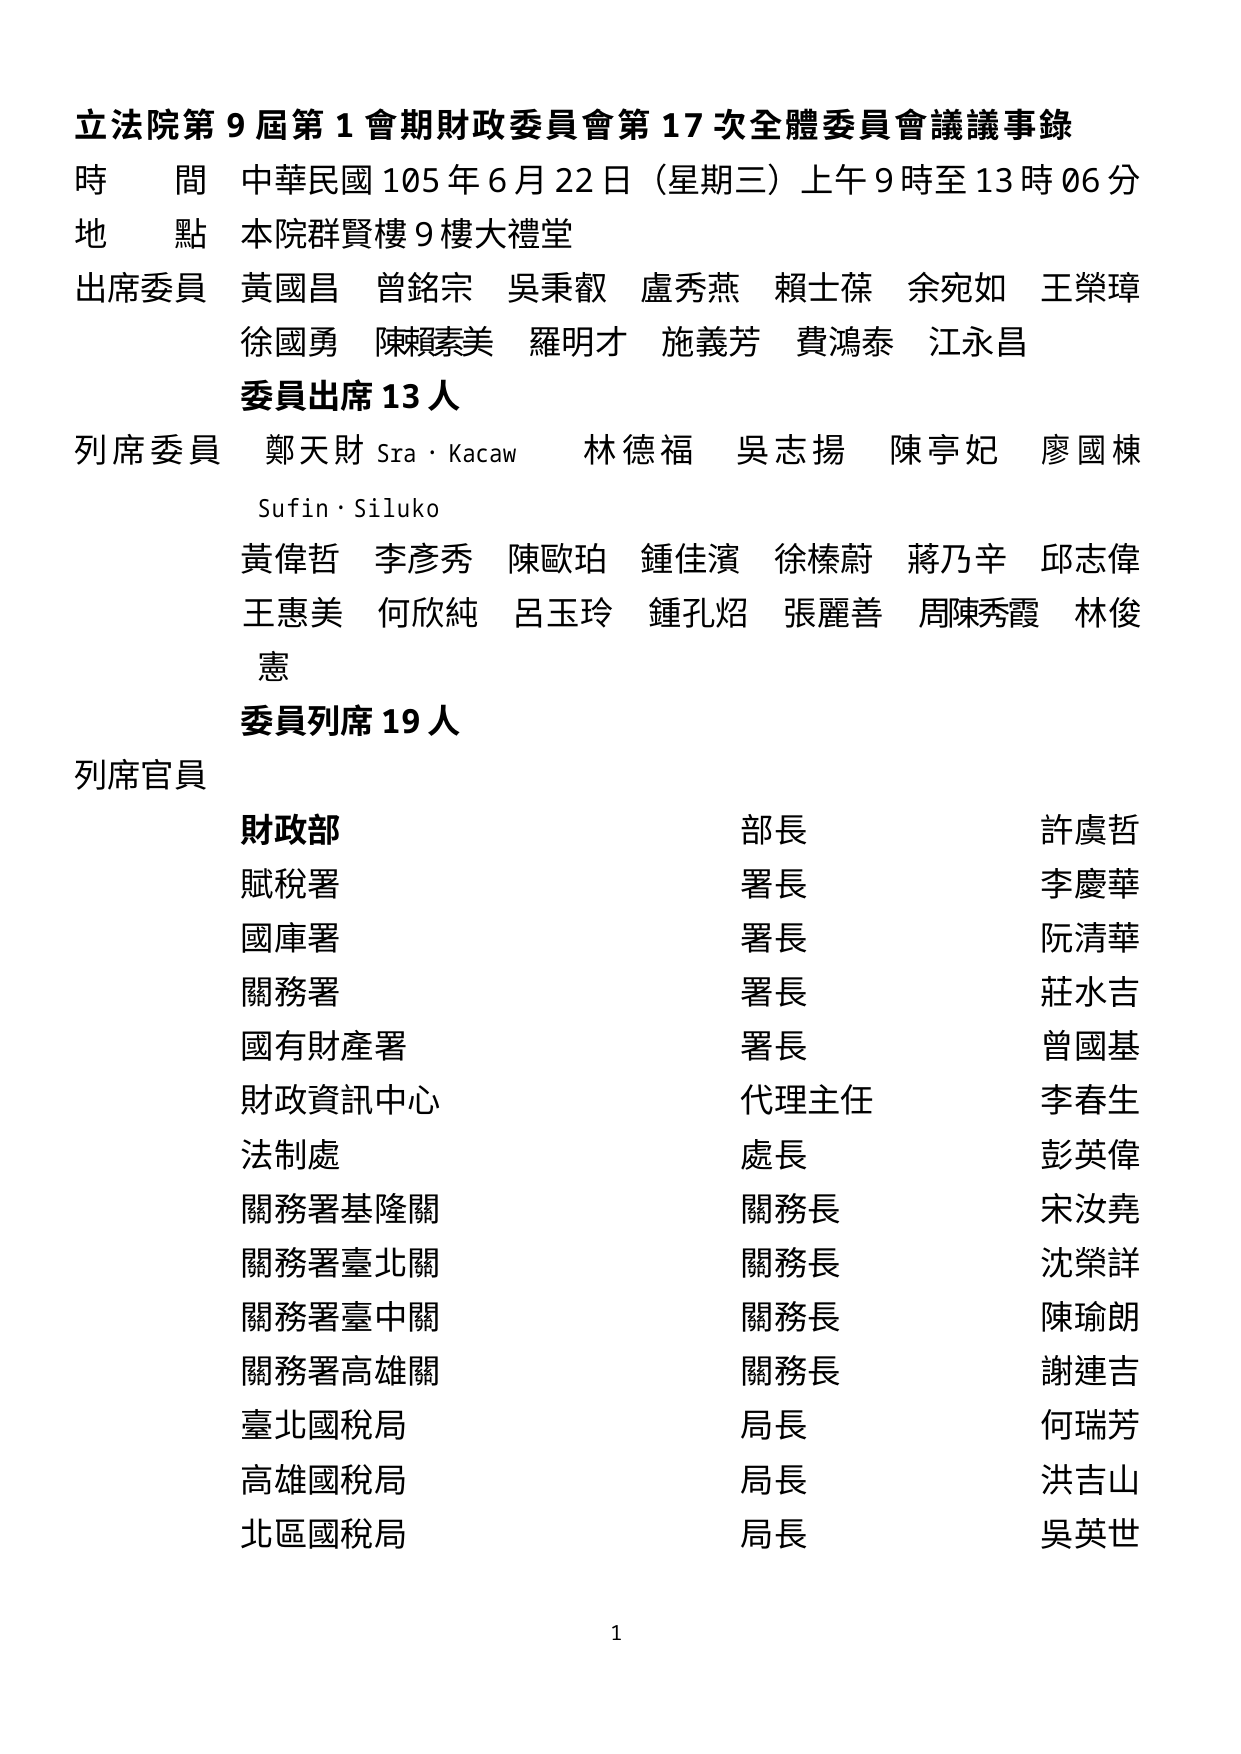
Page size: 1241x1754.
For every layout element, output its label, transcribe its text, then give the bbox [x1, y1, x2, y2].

text 臺北國稅局 局長 何瑞芳 [74, 1394, 1161, 1449]
text 關務署臺中關 關務長 陳瑜朗 [74, 1286, 1161, 1340]
text 法制處 處長 彭英偉 [74, 1124, 1161, 1178]
text 委員出席13人 [74, 365, 1131, 419]
text 地 點 本院群賢樓9樓大禮堂 [74, 203, 1193, 257]
text 關務署高雄關 關務長 謝連吉 [74, 1340, 1161, 1394]
text 出席委員 黃國昌 曾銘宗 吳秉叡 盧秀燕 賴士葆 余宛如 王榮璋 [74, 257, 1142, 311]
text 財政部 部長 許虞哲 [74, 799, 1161, 853]
text 關務署基隆關 關務長 宋汝堯 [74, 1178, 1161, 1232]
text 國有財產署 署長 曾國基 [74, 1015, 1161, 1069]
text 委員列席19人 [74, 690, 1144, 744]
text 黃偉哲 李彥秀 陳歐珀 鍾佳濱 徐榛蔚 蔣乃辛 邱志偉 [74, 528, 1142, 582]
text 北區國稅局 局長 吳英世 [74, 1503, 1161, 1557]
text 立法院第9屆第1會期財政委員會第17次全體委員會議議事錄 [74, 94, 1165, 149]
text 高雄國稅局 局長 洪吉山 [74, 1449, 1161, 1503]
text 財政資訊中心 代理主任 李春生 [74, 1069, 1161, 1124]
text 時 間 中華民國105年6月22日（星期三）上午9時至13時06分 [74, 149, 1184, 203]
text 關務署 署長 莊水吉 [74, 961, 1161, 1015]
text 國庫署 署長 阮清華 [74, 907, 1161, 961]
text 賦稅署 署長 李慶華 [74, 853, 1161, 907]
text 徐國勇 陳賴素美 羅明才 施義芳 費鴻泰 江永昌 [74, 311, 1142, 365]
text 王惠美 何欣純 呂玉玲 鍾孔炤 張麗善 周陳秀霞 林俊憲 [74, 582, 1142, 690]
text 列席官員 [74, 744, 1161, 799]
text 列席委員 鄭天財Sra．Kacaw 林德福 吳志揚 陳亭妃 廖國棟Sufin．Siluko [74, 419, 1142, 528]
text 關務署臺北關 關務長 沈榮詳 [74, 1232, 1161, 1286]
